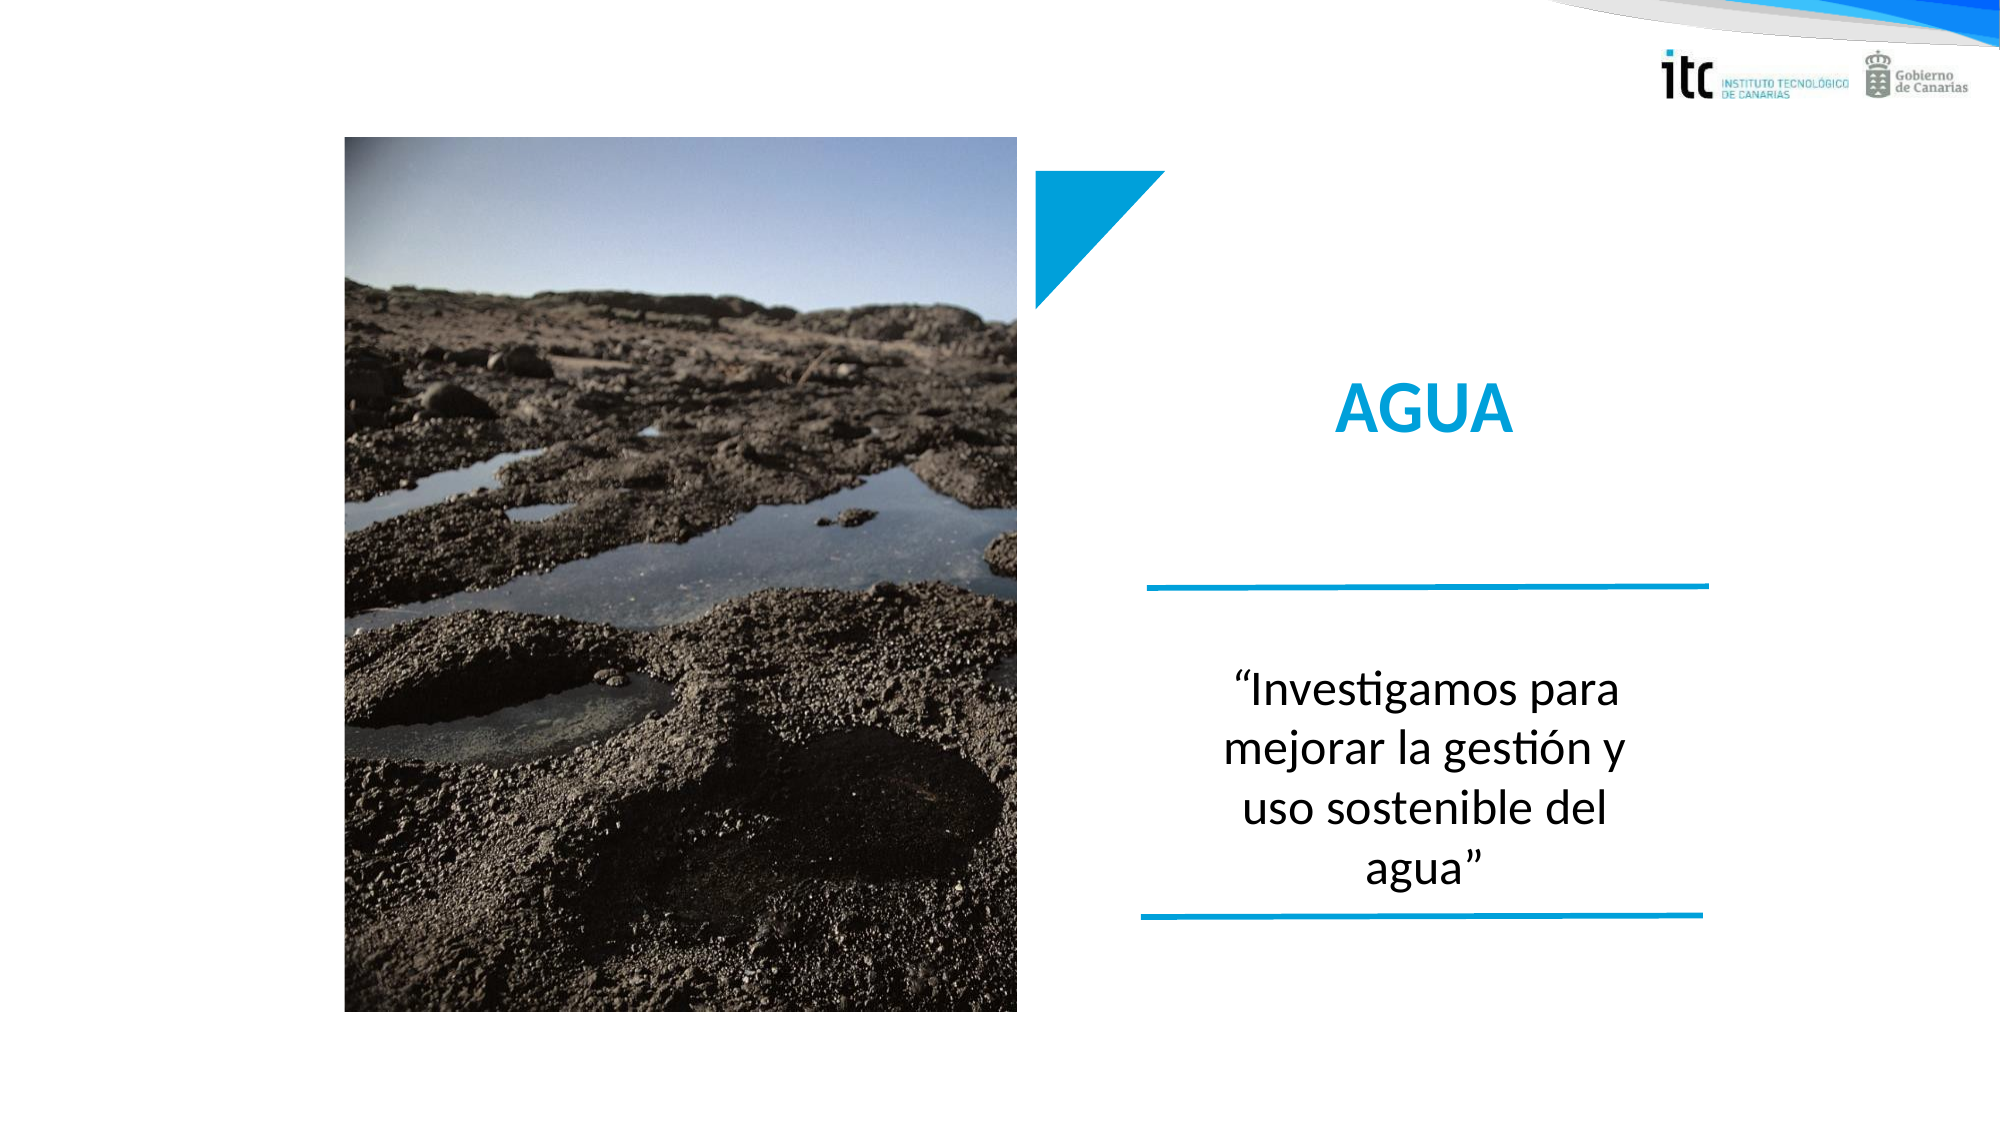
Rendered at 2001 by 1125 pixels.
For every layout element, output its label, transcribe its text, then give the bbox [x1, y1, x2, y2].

subtitle “Investigamos para mejorar la gestión y uso sostenible del agua” [1183, 657, 1667, 897]
subtitle AGUA [1017, 363, 1513, 450]
subtitle [0, 363, 344, 450]
